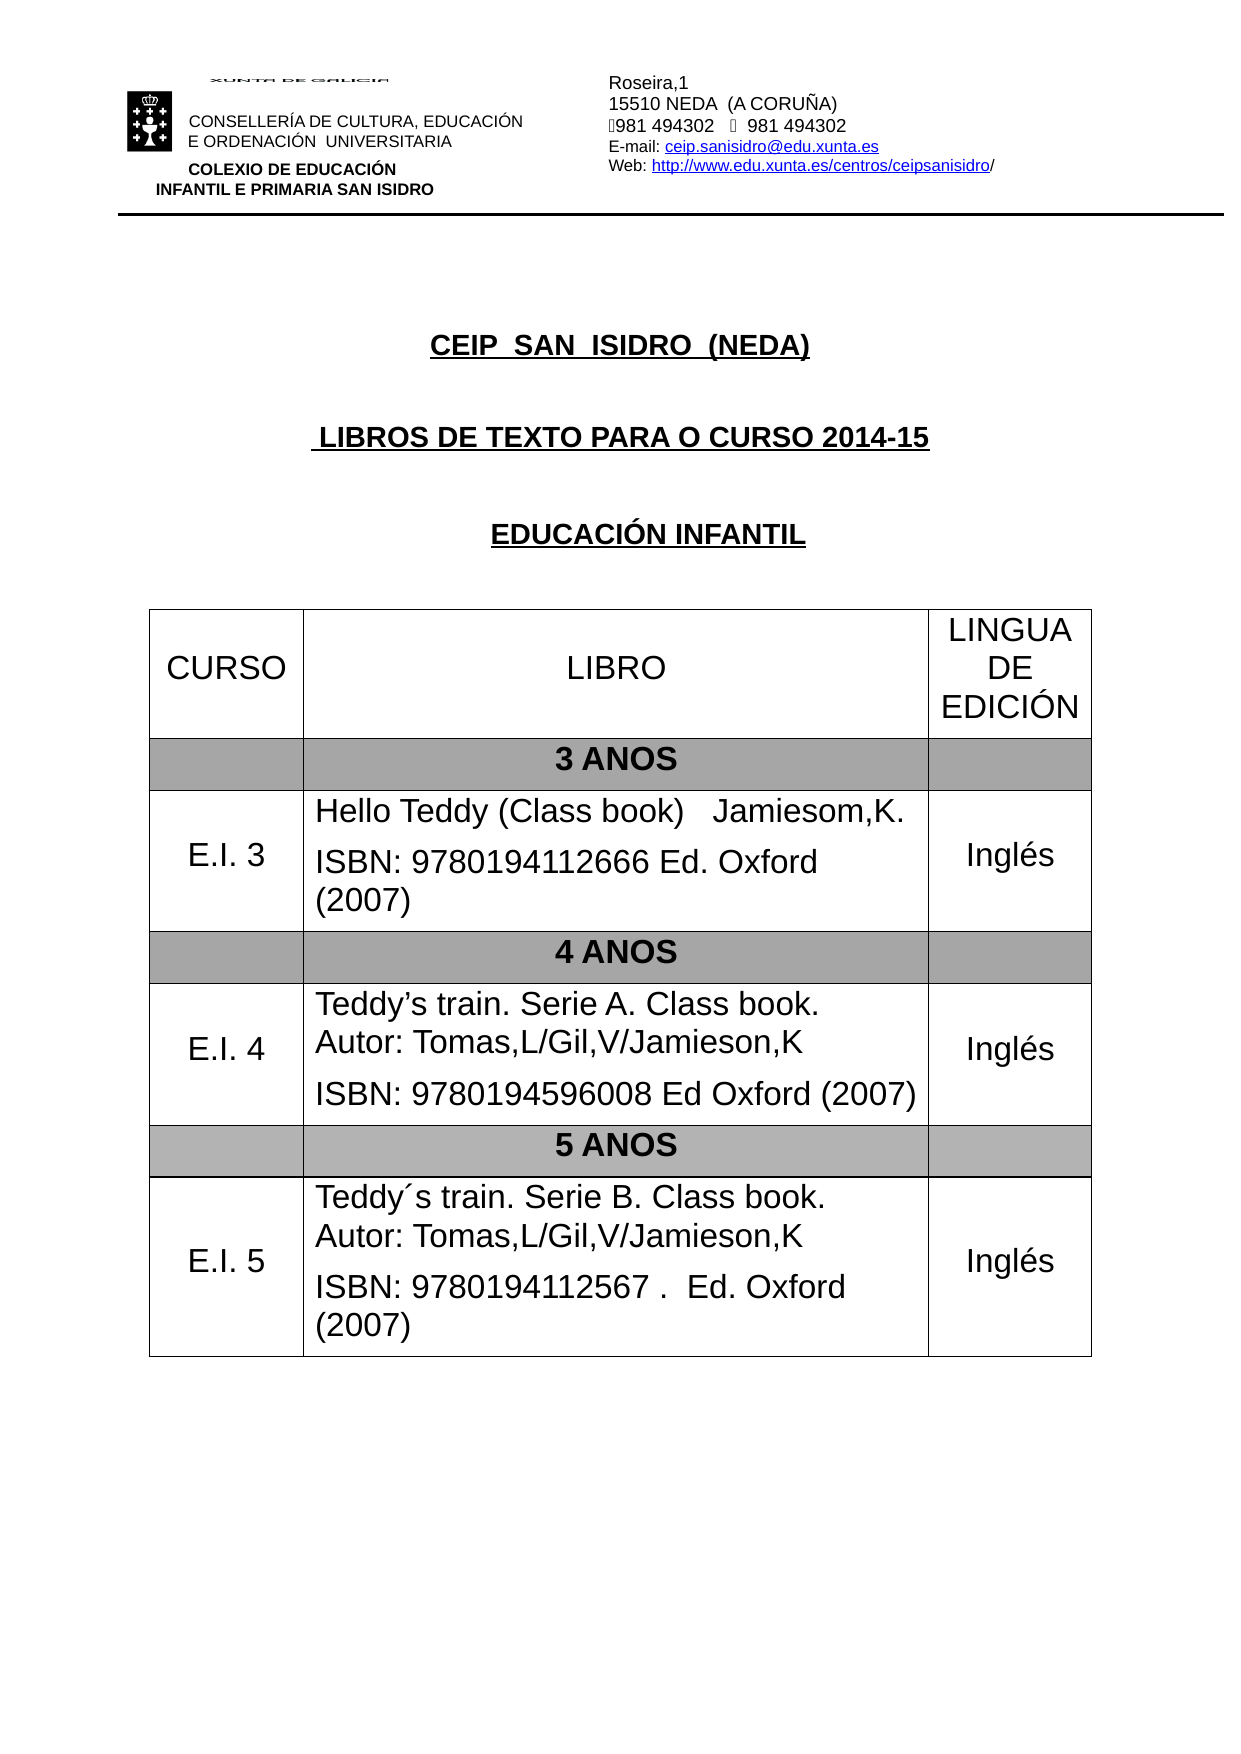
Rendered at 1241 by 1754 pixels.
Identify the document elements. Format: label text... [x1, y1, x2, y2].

table_cell [150, 932, 303, 983]
table_cell 3 ANOS [304, 739, 928, 790]
text LIBROS DE TEXTO PARA O CURSO 2014-15 [118, 420, 1122, 453]
table_cell Teddy’s train. Serie A. Class book. Autor: Tomas,L/Gil,V/Jamieson,K ISBN: 9780194596008 Ed Oxford (2007) [304, 984, 928, 1124]
table_cell E.I. 3 [150, 791, 303, 931]
table_cell Inglés [929, 791, 1091, 931]
table_header LIBRO [304, 610, 928, 738]
table_cell E.I. 4 [150, 984, 303, 1124]
table_cell [150, 739, 303, 790]
picture [126, 90, 173, 152]
table_cell [929, 739, 1091, 790]
text EDUCACIÓN INFANTIL [156, 517, 1122, 550]
table_cell Hello Teddy (Class book) Jamiesom,K. ISBN: 9780194112666 Ed. Oxford (2007) [304, 791, 928, 931]
table_header CURSO [150, 610, 303, 738]
table_cell E.I. 5 [150, 1178, 303, 1356]
text CEIP SAN ISIDRO (NEDA) [118, 328, 1122, 361]
table_cell Teddy´s train. Serie B. Class book. Autor: Tomas,L/Gil,V/Jamieson,K ISBN: 9780194112567 . Ed. Oxford (2007) [304, 1178, 928, 1356]
table_cell 5 ANOS [304, 1126, 928, 1176]
table_cell [929, 1126, 1091, 1176]
table_cell [150, 1126, 303, 1176]
table_cell [929, 932, 1091, 983]
table_cell Inglés [929, 1178, 1091, 1356]
table_cell Inglés [929, 984, 1091, 1124]
table_cell 4 ANOS [304, 932, 928, 983]
table_header LINGUA DE EDICIÓN [929, 610, 1091, 738]
